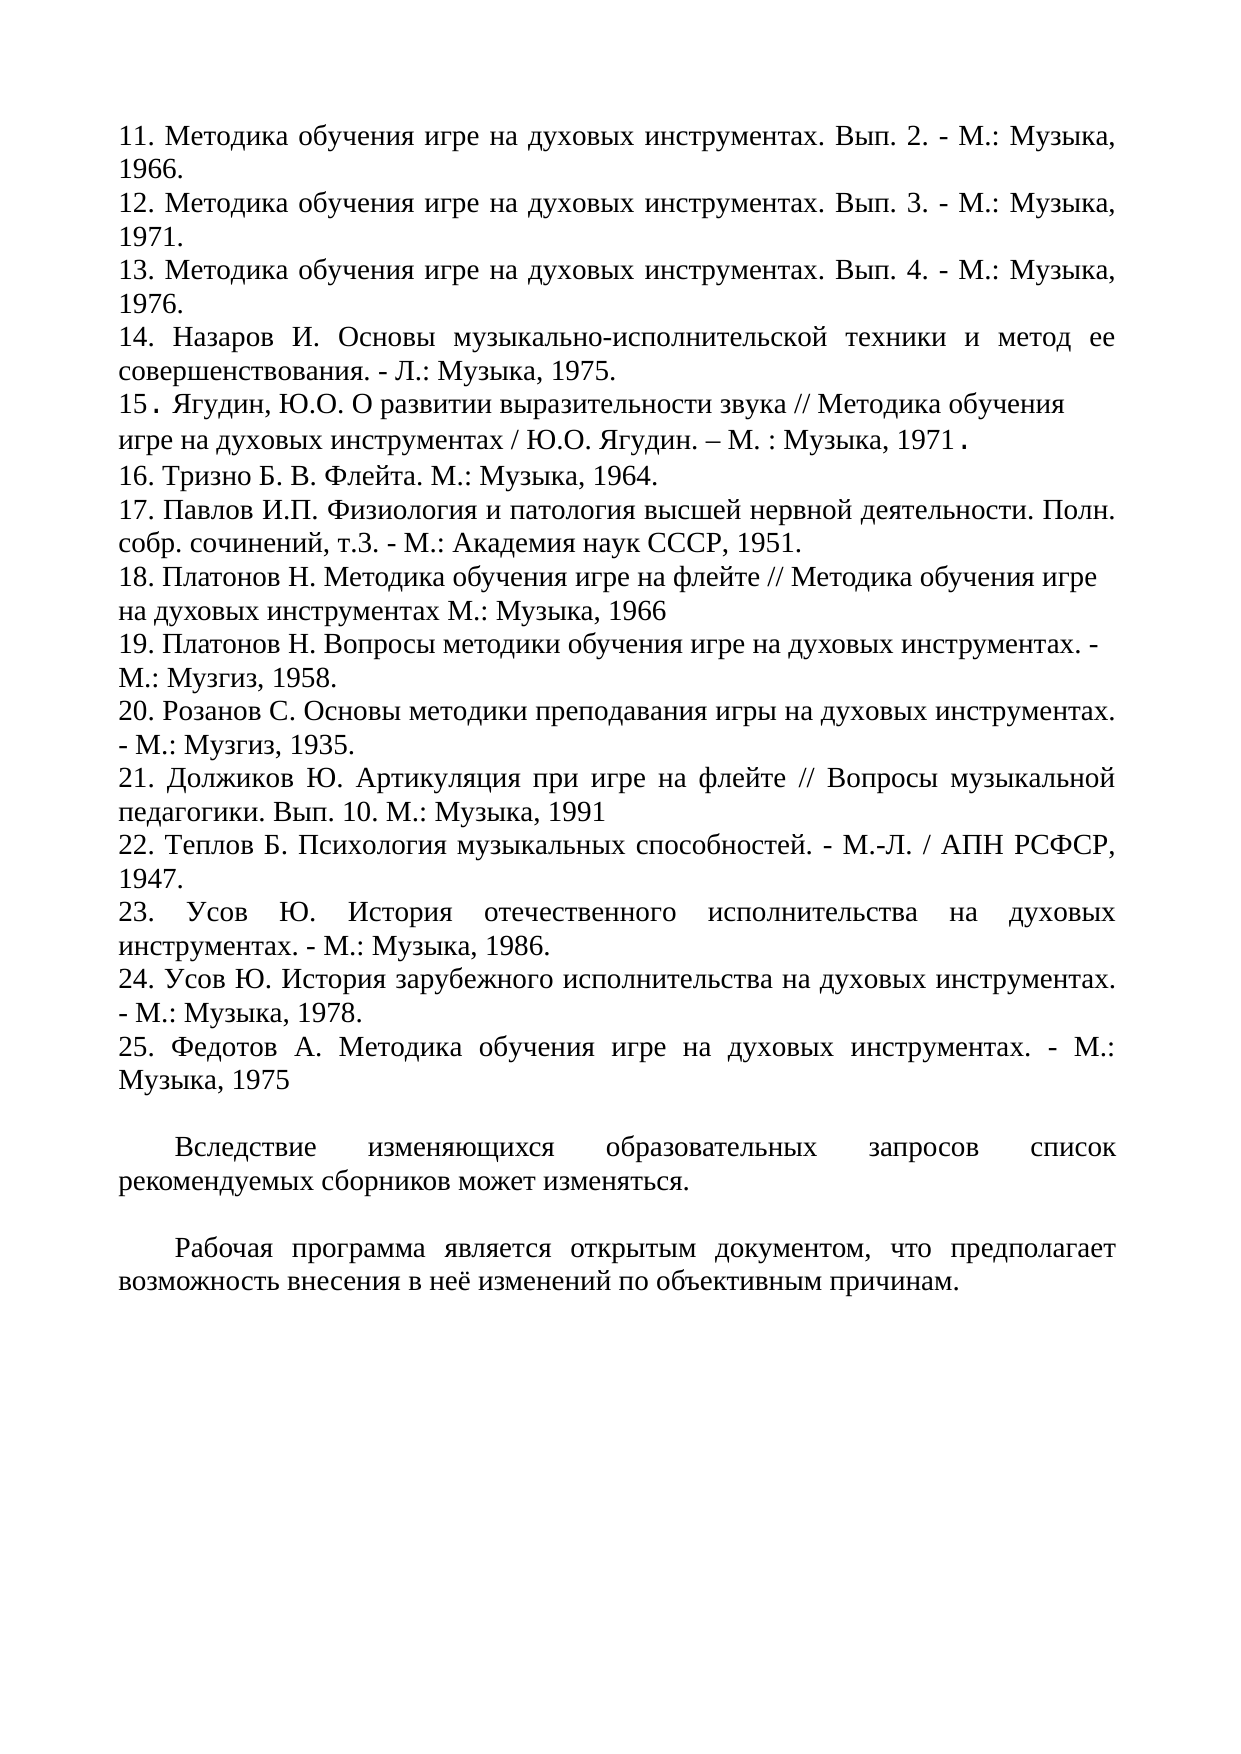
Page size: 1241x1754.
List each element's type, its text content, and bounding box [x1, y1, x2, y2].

text 25. Федотов А. Методика обучения игре на духовых инструментах. - М.: Музыка, 1975 [118, 1029, 1117, 1096]
text 24. Усов Ю. История зарубежного исполнительства на духовых инструментах. - М.: Музыка, 1978. [118, 962, 1117, 1029]
text 15. Ягудин, Ю.О. О развитии выразительности звука // Методика обучения игре на духовых инструментах / Ю.О. Ягудин. – М. : Музыка, 1971. [118, 386, 1117, 458]
text 12. Методика обучения игре на духовых инструментах. Вып. 3. - М.: Музыка, 1971. [118, 185, 1117, 252]
text 18. Платонов Н. Методика обучения игре на флейте // Методика обучения игре на духовых инструментах М.: Музыка, 1966 [118, 559, 1117, 626]
text 17. Павлов И.П. Физиология и патология высшей нервной деятельности. Полн. собр. сочинений, т.3. - М.: Академия наук СССР, 1951. [118, 492, 1117, 559]
text 19. Платонов Н. Вопросы методики обучения игре на духовых инструментах. - М.: Музгиз, 1958. [118, 626, 1117, 693]
text 14. Назаров И. Основы музыкально-исполнительской техники и метод ее совершенствования. - Л.: Музыка, 1975. [118, 319, 1117, 386]
text 11. Методика обучения игре на духовых инструментах. Вып. 2. - М.: Музыка, 1966. [118, 118, 1117, 185]
text 23. Усов Ю. История отечественного исполнительства на духовых инструментах. - М.: Музыка, 1986. [118, 894, 1117, 962]
text Вследствие изменяющихся образовательных запросов список рекомендуемых сборников может изменяться. [118, 1129, 1117, 1196]
text 16. Тризно Б. В. Флейта. М.: Музыка, 1964. [118, 458, 1117, 492]
text Рабочая программа является открытым документом, что предполагает возможность внесения в неё изменений по объективным причинам. [118, 1230, 1117, 1297]
text 21. Должиков Ю. Артикуляция при игре на флейте // Вопросы музыкальной педагогики. Вып. 10. М.: Музыка, 1991 [118, 760, 1117, 827]
text 20. Розанов С. Основы методики преподавания игры на духовых инструментах. - М.: Музгиз, 1935. [118, 693, 1117, 760]
text 22. Теплов Б. Психология музыкальных способностей. - М.-Л. / АПН РСФСР, 1947. [118, 827, 1117, 894]
text 13. Методика обучения игре на духовых инструментах. Вып. 4. - М.: Музыка, 1976. [118, 252, 1117, 319]
